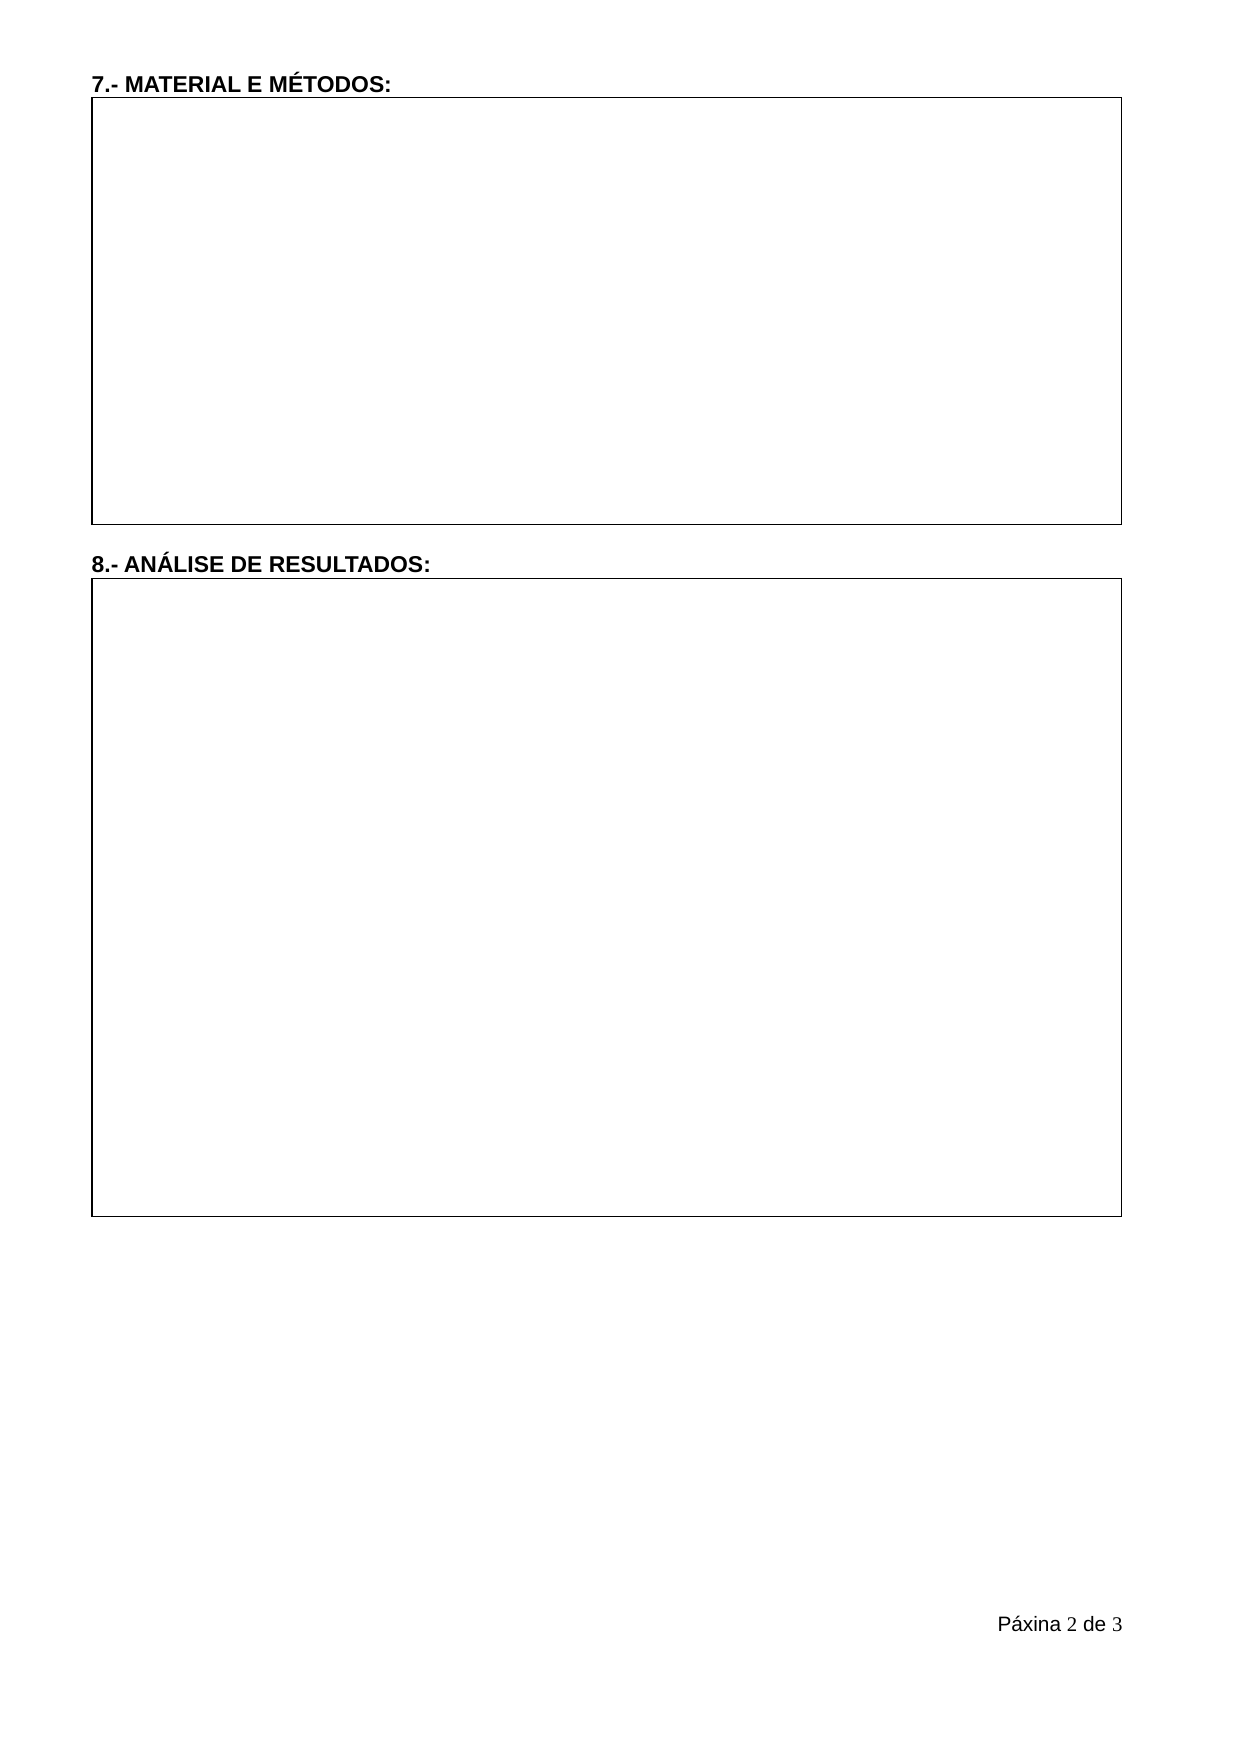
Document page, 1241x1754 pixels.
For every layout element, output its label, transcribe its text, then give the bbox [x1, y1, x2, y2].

text 8.- ANÁLISE DE RESULTADOS: [91, 551, 1122, 578]
text 7.- MATERIAL E MÉTODOS: [91, 71, 1122, 97]
